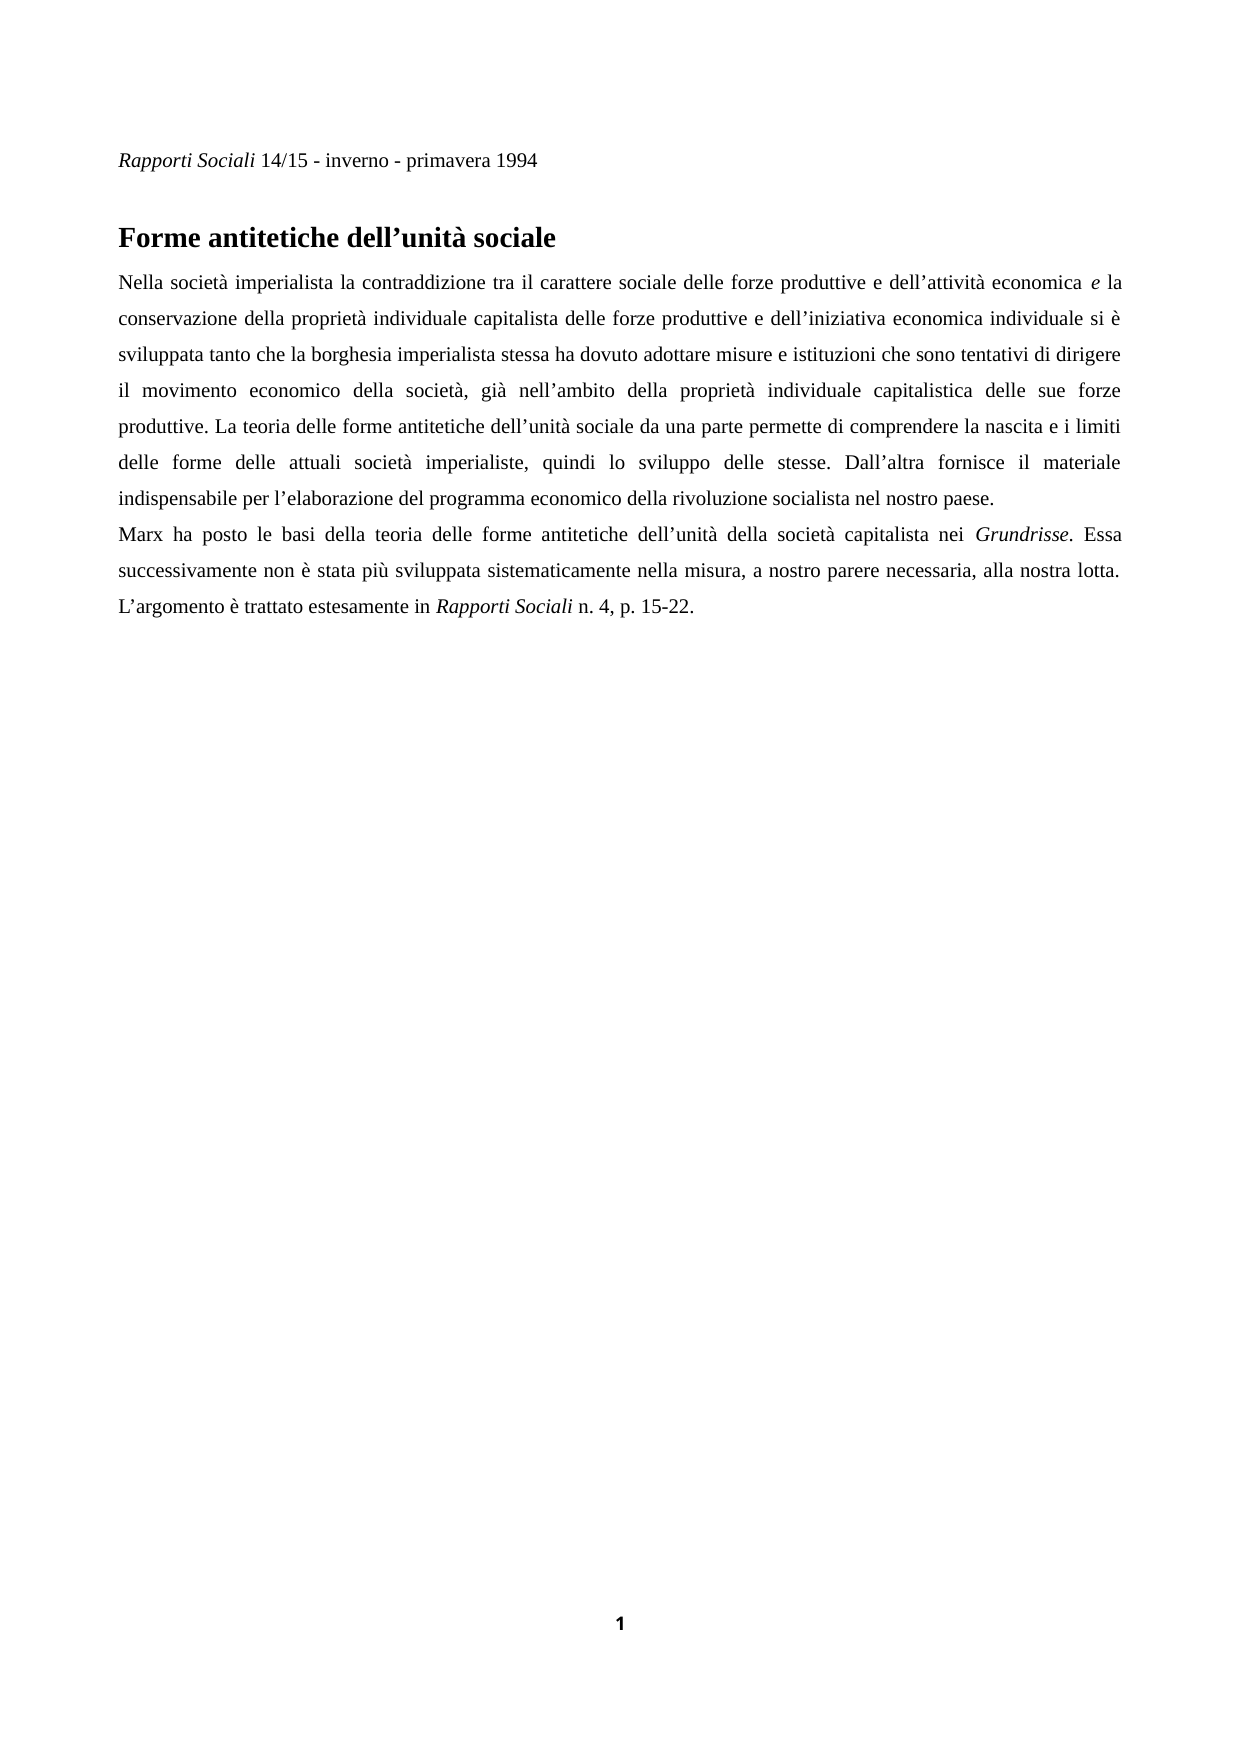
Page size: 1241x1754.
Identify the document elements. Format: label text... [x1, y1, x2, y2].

text Marx ha posto le basi della teoria delle forme antitetiche dell’unità della società capitalista nei Grundrisse. Essa successivamente non è stata più sviluppata sistematicamente nella misura, a nostro parere necessaria, alla nostra lotta. L’argomento è trattato estesamente in Rapporti Sociali n. 4, p. 15-22. [118, 522, 1122, 618]
text Forme antitetiche dell’unità sociale [118, 220, 1122, 253]
text Nella società imperialista la contraddizione tra il carattere sociale delle forze produttive e dell’attività economica e la conservazione della proprietà individuale capitalista delle forze produttive e dell’iniziativa economica individuale si è sviluppata tanto che la borghesia imperialista stessa ha dovuto adottare misure e istituzioni che sono tentativi di dirigere il movimento economico della società, già nell’ambito della proprietà individuale capitalistica delle sue forze produttive. La teoria delle forme antitetiche dell’unità sociale da una parte permette di comprendere la nascita e i limiti delle forme delle attuali società imperialiste, quindi lo sviluppo delle stesse. Dall’altra fornisce il materiale indispensabile per l’elaborazione del programma economico della rivoluzione socialista nel nostro paese. [118, 270, 1122, 510]
text Rapporti Sociali 14/15 - inverno - primavera 1994 [118, 148, 1122, 172]
